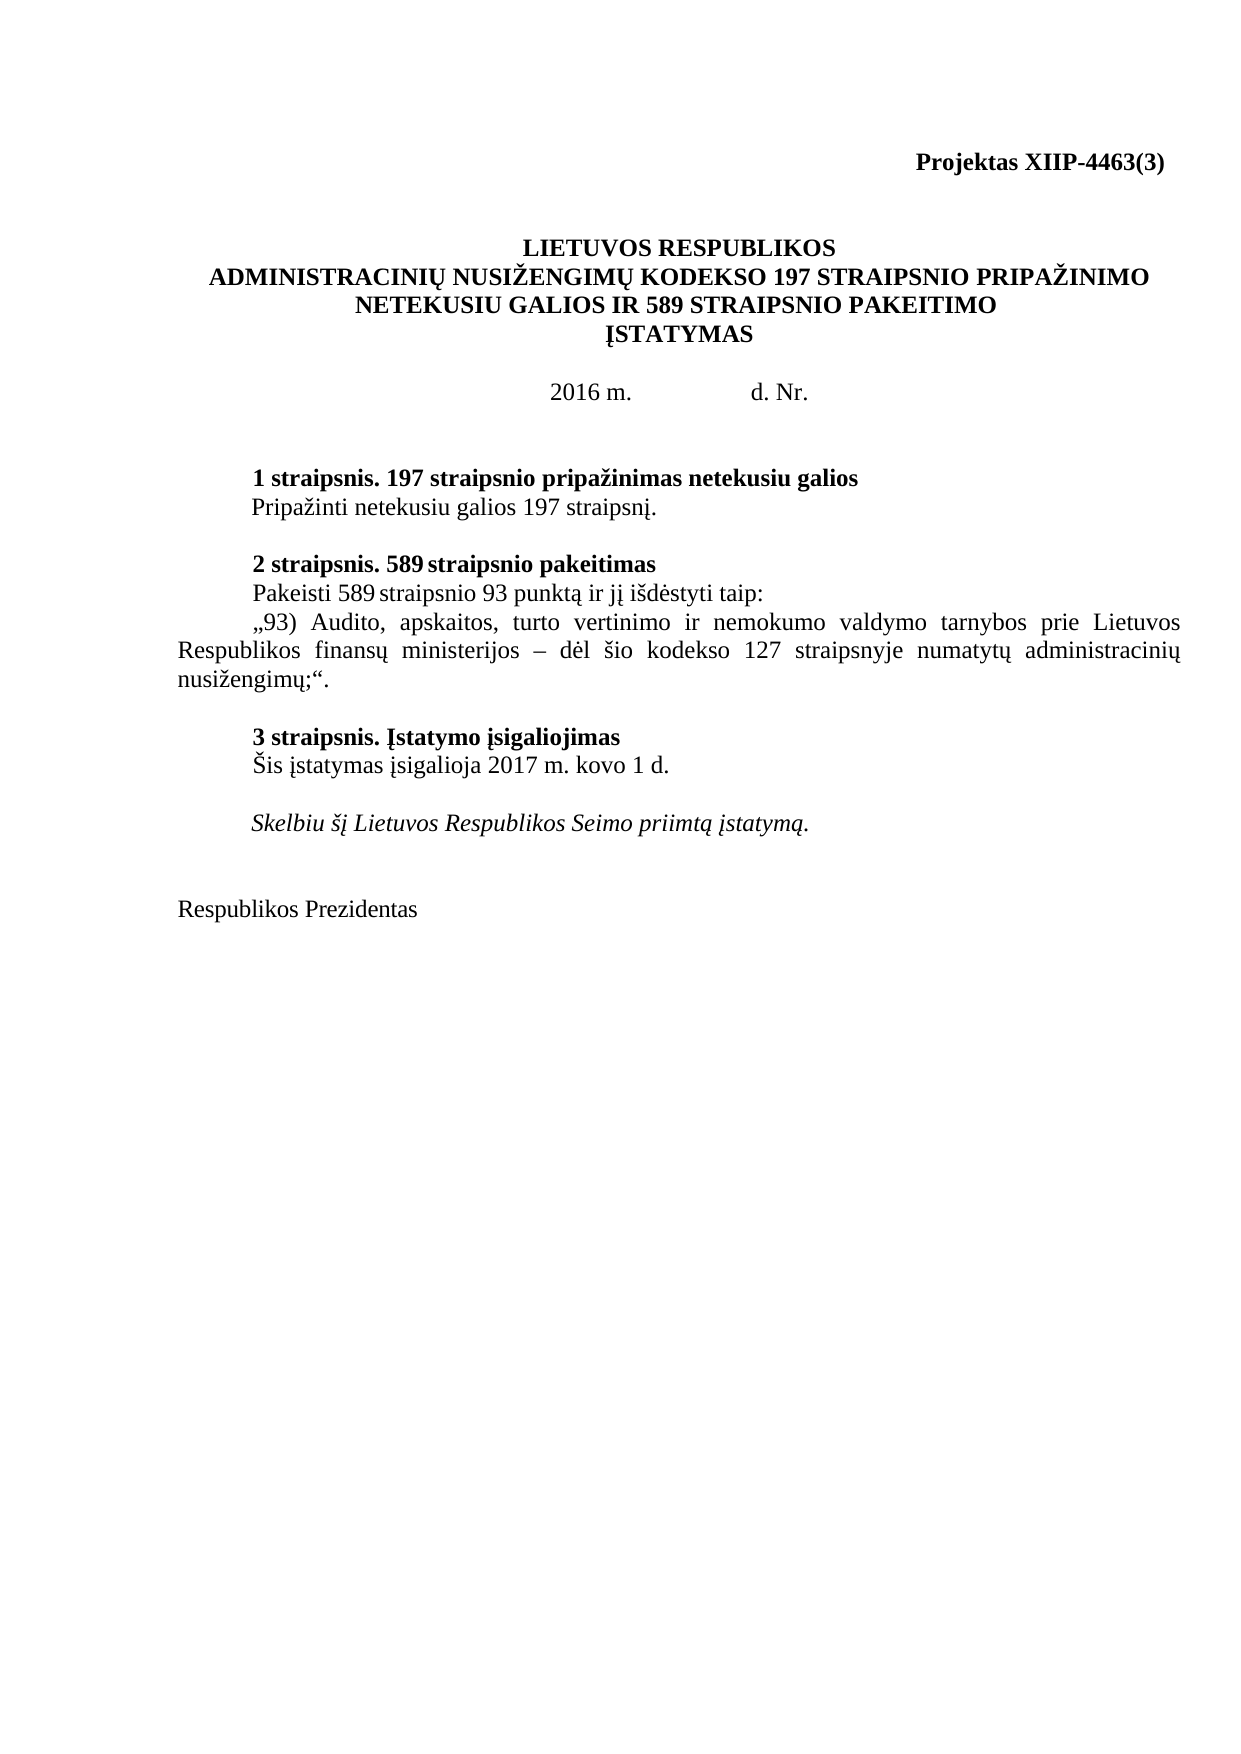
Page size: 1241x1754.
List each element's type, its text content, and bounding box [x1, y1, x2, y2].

text 1 straipsnis. 197 straipsnio pripažinimas netekusiu galios [252, 463, 1181, 492]
text 3 straipsnis. Įstatymo įsigaliojimas [177, 722, 1181, 751]
text Pakeisti 589 straipsnio 93 punktą ir jį išdėstyti taip: [177, 578, 1181, 607]
text ĮSTATYMAS [177, 319, 1181, 348]
text „93) Audito, apskaitos, turto vertinimo ir nemokumo valdymo tarnybos prie Lietuvos Respublikos finansų ministerijos – dėl šio kodekso 127 straipsnyje numatytų administracinių nusižengimų;“. [177, 607, 1181, 693]
text Šis įstatymas įsigalioja 2017 m. kovo 1 d. [177, 751, 1181, 779]
text Respublikos Prezidentas [177, 894, 1181, 923]
text 2016 m. d. Nr. [177, 377, 1181, 406]
text Projektas XIIP-4463(3) [916, 147, 1181, 176]
text 2 straipsnis. 589 straipsnio pakeitimas [252, 549, 1181, 578]
text Pripažinti netekusiu galios 197 straipsnį. [177, 492, 1181, 521]
text Skelbiu šį Lietuvos Respublikos Seimo priimtą įstatymą. [177, 808, 1181, 837]
text LIETUVOS RESPUBLIKOS [177, 233, 1181, 262]
text ADMINISTRACINIŲ NUSIŽENGIMŲ KODEKSO 197 STRAIPSNIO PRIPAŽINIMO NETEKUSIU GALIOS IR 589 STRAIPSNIO PAKEITIMO [177, 262, 1181, 319]
